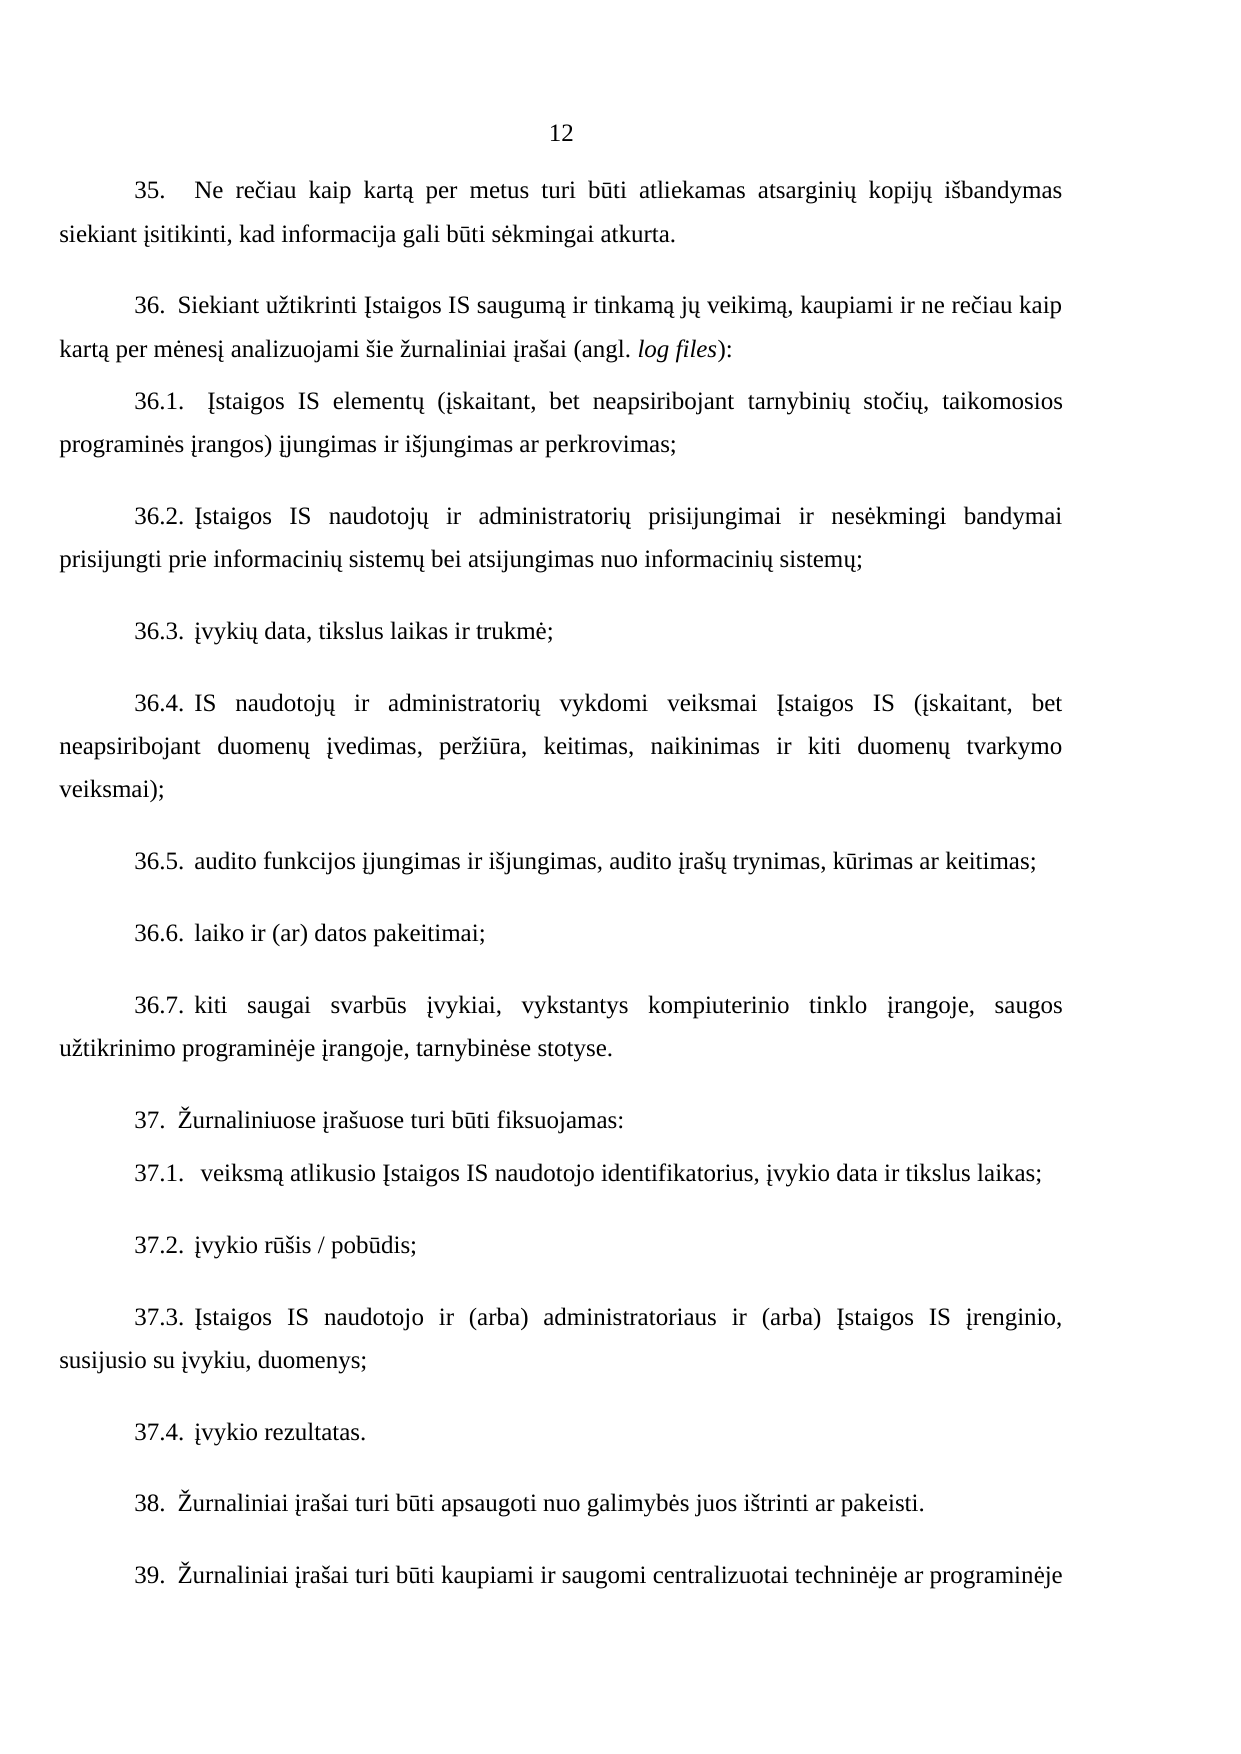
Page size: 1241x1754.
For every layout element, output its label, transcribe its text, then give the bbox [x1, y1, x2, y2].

text 37. Žurnaliniuose įrašuose turi būti fiksuojamas: [59, 1105, 1063, 1134]
text 36.3. įvykių data, tikslus laikas ir trukmė; [59, 616, 1063, 645]
text 36.2. Įstaigos IS naudotojų ir administratorių prisijungimai ir nesėkmingi bandymai prisijungti prie informacinių sistemų bei atsijungimas nuo informacinių sistemų; [59, 501, 1063, 573]
text 39. Žurnaliniai įrašai turi būti kaupiami ir saugomi centralizuotai techninėje ar programinėje [59, 1560, 1063, 1589]
text 38. Žurnaliniai įrašai turi būti apsaugoti nuo galimybės juos ištrinti ar pakeisti. [59, 1488, 1063, 1517]
text 37.4. įvykio rezultatas. [59, 1417, 1063, 1445]
text 36.4. IS naudotojų ir administratorių vykdomi veiksmai Įstaigos IS (įskaitant, bet neapsiribojant duomenų įvedimas, peržiūra, keitimas, naikinimas ir kiti duomenų tvarkymo veiksmai); [59, 688, 1063, 803]
text 35. Ne rečiau kaip kartą per metus turi būti atliekamas atsarginių kopijų išbandymas siekiant įsitikinti, kad informacija gali būti sėkmingai atkurta. [59, 176, 1063, 247]
text 37.1. veiksmą atlikusio Įstaigos IS naudotojo identifikatorius, įvykio data ir tikslus laikas; [59, 1158, 1063, 1187]
text 37.2. įvykio rūšis / pobūdis; [59, 1230, 1063, 1258]
text 37.3. Įstaigos IS naudotojo ir (arba) administratoriaus ir (arba) Įstaigos IS įrenginio, susijusio su įvykiu, duomenys; [59, 1302, 1063, 1373]
text 36.5. audito funkcijos įjungimas ir išjungimas, audito įrašų trynimas, kūrimas ar keitimas; [59, 846, 1063, 875]
text 36. Siekiant užtikrinti Įstaigos IS saugumą ir tinkamą jų veikimą, kaupiami ir ne rečiau kaip kartą per mėnesį analizuojami šie žurnaliniai įrašai (angl. log files): [59, 291, 1063, 362]
text 36.1. Įstaigos IS elementų (įskaitant, bet neapsiribojant tarnybinių stočių, taikomosios programinės įrangos) įjungimas ir išjungimas ar perkrovimas; [59, 386, 1063, 458]
text 36.7. kiti saugai svarbūs įvykiai, vykstantys kompiuterinio tinklo įrangoje, saugos užtikrinimo programinėje įrangoje, tarnybinėse stotyse. [59, 990, 1063, 1062]
text 36.6. laiko ir (ar) datos pakeitimai; [59, 918, 1063, 947]
